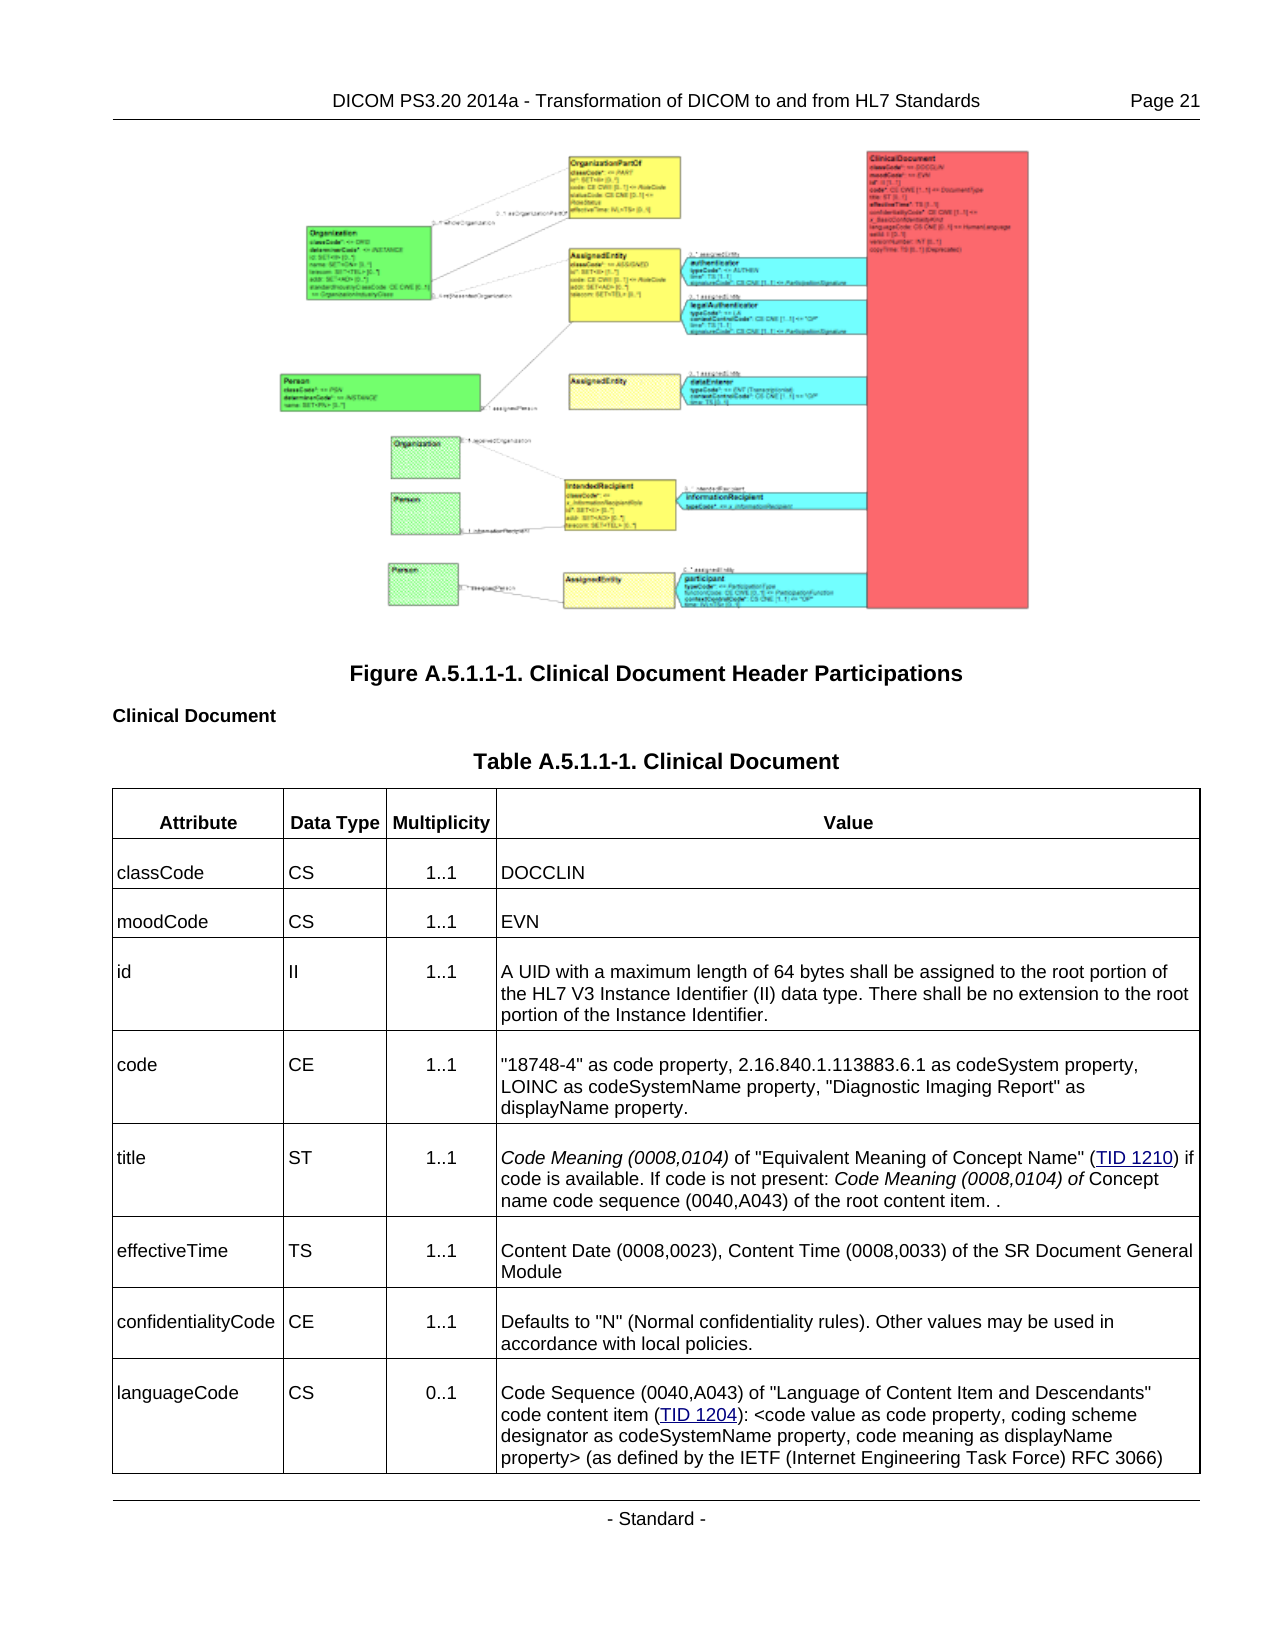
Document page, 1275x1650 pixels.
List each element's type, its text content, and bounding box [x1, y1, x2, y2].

table_cell CS [284, 1359, 386, 1472]
table_cell CE [284, 1288, 386, 1358]
text Figure A.5.1.1-1. Clinical Document Header Participations [112, 660, 1200, 686]
table_cell confidentialityCode [113, 1288, 283, 1358]
table_cell TS [284, 1217, 386, 1287]
table_cell 0..1 [387, 1359, 496, 1472]
table_cell moodCode [113, 889, 283, 937]
table_cell CS [284, 839, 386, 887]
table_cell "18748-4" as code property, 2.16.840.1.113883.6.1 as codeSystem property, LOINC as codeSystemName property, "Diagnostic Imaging Report" as displayName property. [497, 1031, 1199, 1123]
table_cell effectiveTime [113, 1217, 283, 1287]
table_cell 1..1 [387, 1031, 496, 1123]
table_header Multiplicity [387, 789, 496, 838]
table_cell 1..1 [387, 839, 496, 887]
table_cell CE [284, 1031, 386, 1123]
table_cell Content Date (0008,0023), Content Time (0008,0033) of the SR Document General Module [497, 1217, 1199, 1287]
table_cell II [284, 938, 386, 1030]
table_cell languageCode [113, 1359, 283, 1472]
table_cell DOCCLIN [497, 839, 1199, 887]
table_cell 1..1 [387, 938, 496, 1030]
table_cell Code Sequence (0040,A043) of "Language of Content Item and Descendants" code content item (TID 1204): <code value as code property, coding scheme designator as codeSystemName property, code meaning as displayName property> (as defined by the IETF (Internet Engineering Task Force) RFC 3066) [497, 1359, 1199, 1472]
table_cell code [113, 1031, 283, 1123]
table_cell title [113, 1124, 283, 1216]
table_cell 1..1 [387, 1124, 496, 1216]
table_cell 1..1 [387, 1217, 496, 1287]
table_cell ST [284, 1124, 386, 1216]
table_cell Defaults to "N" (Normal confidentiality rules). Other values may be used in accordance with local policies. [497, 1288, 1199, 1358]
table_cell Code Meaning (0008,0104) of "Equivalent Meaning of Concept Name" (TID 1210) if code is available. If code is not present: Code Meaning (0008,0104) of Concept name code sequence (0040,A043) of the root content item. . [497, 1124, 1199, 1216]
text Table A.5.1.1-1. Clinical Document [112, 749, 1200, 774]
text Clinical Document [112, 704, 1200, 726]
table_cell id [113, 938, 283, 1030]
table_cell classCode [113, 839, 283, 887]
table_cell CS [284, 889, 386, 937]
picture [278, 150, 1034, 638]
table_cell 1..1 [387, 1288, 496, 1358]
table_header Data Type [284, 789, 386, 838]
table_cell 1..1 [387, 889, 496, 937]
table_cell EVN [497, 889, 1199, 937]
table_header Attribute [113, 789, 283, 838]
table_header Value [497, 789, 1199, 838]
table_cell A UID with a maximum length of 64 bytes shall be assigned to the root portion of the HL7 V3 Instance Identifier (II) data type. There shall be no extension to the root portion of the Instance Identifier. [497, 938, 1199, 1030]
